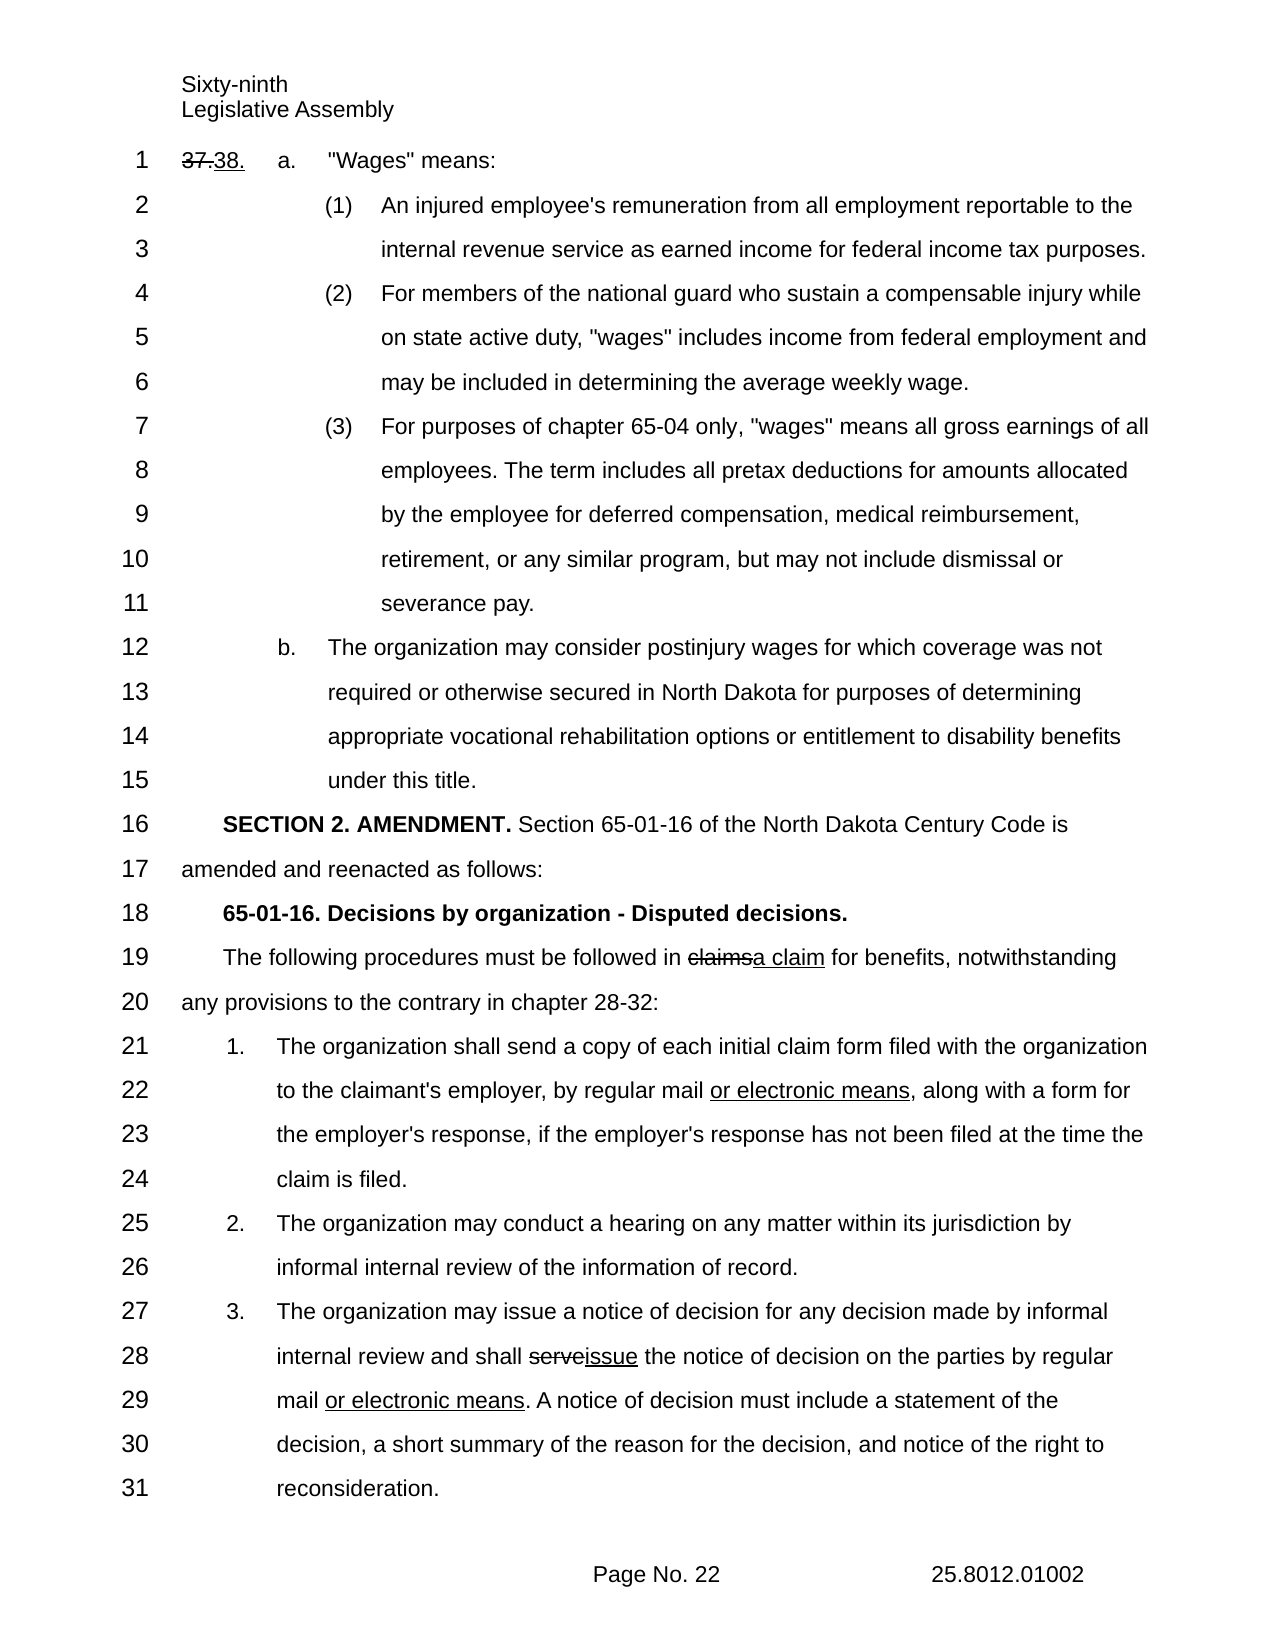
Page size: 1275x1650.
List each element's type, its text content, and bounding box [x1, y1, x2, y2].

text (1) An injured employee's remuneration from all employment reportable to the internal revenue service as earned income for federal income tax purposes. [181, 178, 1154, 266]
text 1. The organization shall send a copy of each initial claim form filed with the organization to the claimant's employer, by regular mail or electronic means, along with a form for the employer's response, if the employer's response has not been filed at the time the claim is filed. [181, 1019, 1154, 1196]
text (2) For members of the national guard who sustain a compensable injury while on state active duty, "wages" includes income from federal employment and may be included in determining the average weekly wage. [181, 266, 1154, 399]
text (3) For purposes of chapter 65‑04 only, "wages" means all gross earnings of all employees. The term includes all pretax deductions for amounts allocated by the employee for deferred compensation, medical reimbursement, retirement, or any similar program, but may not include dismissal or severance pay. [181, 399, 1154, 620]
text 2. The organization may conduct a hearing on any matter within its jurisdiction by informal internal review of the information of record. [181, 1196, 1154, 1284]
text The following procedures must be followed in claimsa claim for benefits, notwithstanding any provisions to the contrary in chapter 28‑32: [181, 930, 1154, 1019]
text 3. The organization may issue a notice of decision for any decision made by informal internal review and shall serveissue the notice of decision on the parties by regular mail or electronic means. A notice of decision must include a statement of the decision, a short summary of the reason for the decision, and notice of the right to reconsideration. [181, 1284, 1154, 1506]
text SECTION 2. AMENDMENT. Section 65‑01‑16 of the North Dakota Century Code is amended and reenacted as follows: [181, 797, 1154, 886]
text 37.38. a. "Wages" means: [181, 133, 1154, 178]
text b. The organization may consider postinjury wages for which coverage was not required or otherwise secured in North Dakota for purposes of determining appropriate vocational rehabilitation options or entitlement to disability benefits under this title. [181, 620, 1154, 797]
subtitle 65‑01‑16. Decisions by organization ‑ Disputed decisions. [181, 886, 1154, 930]
